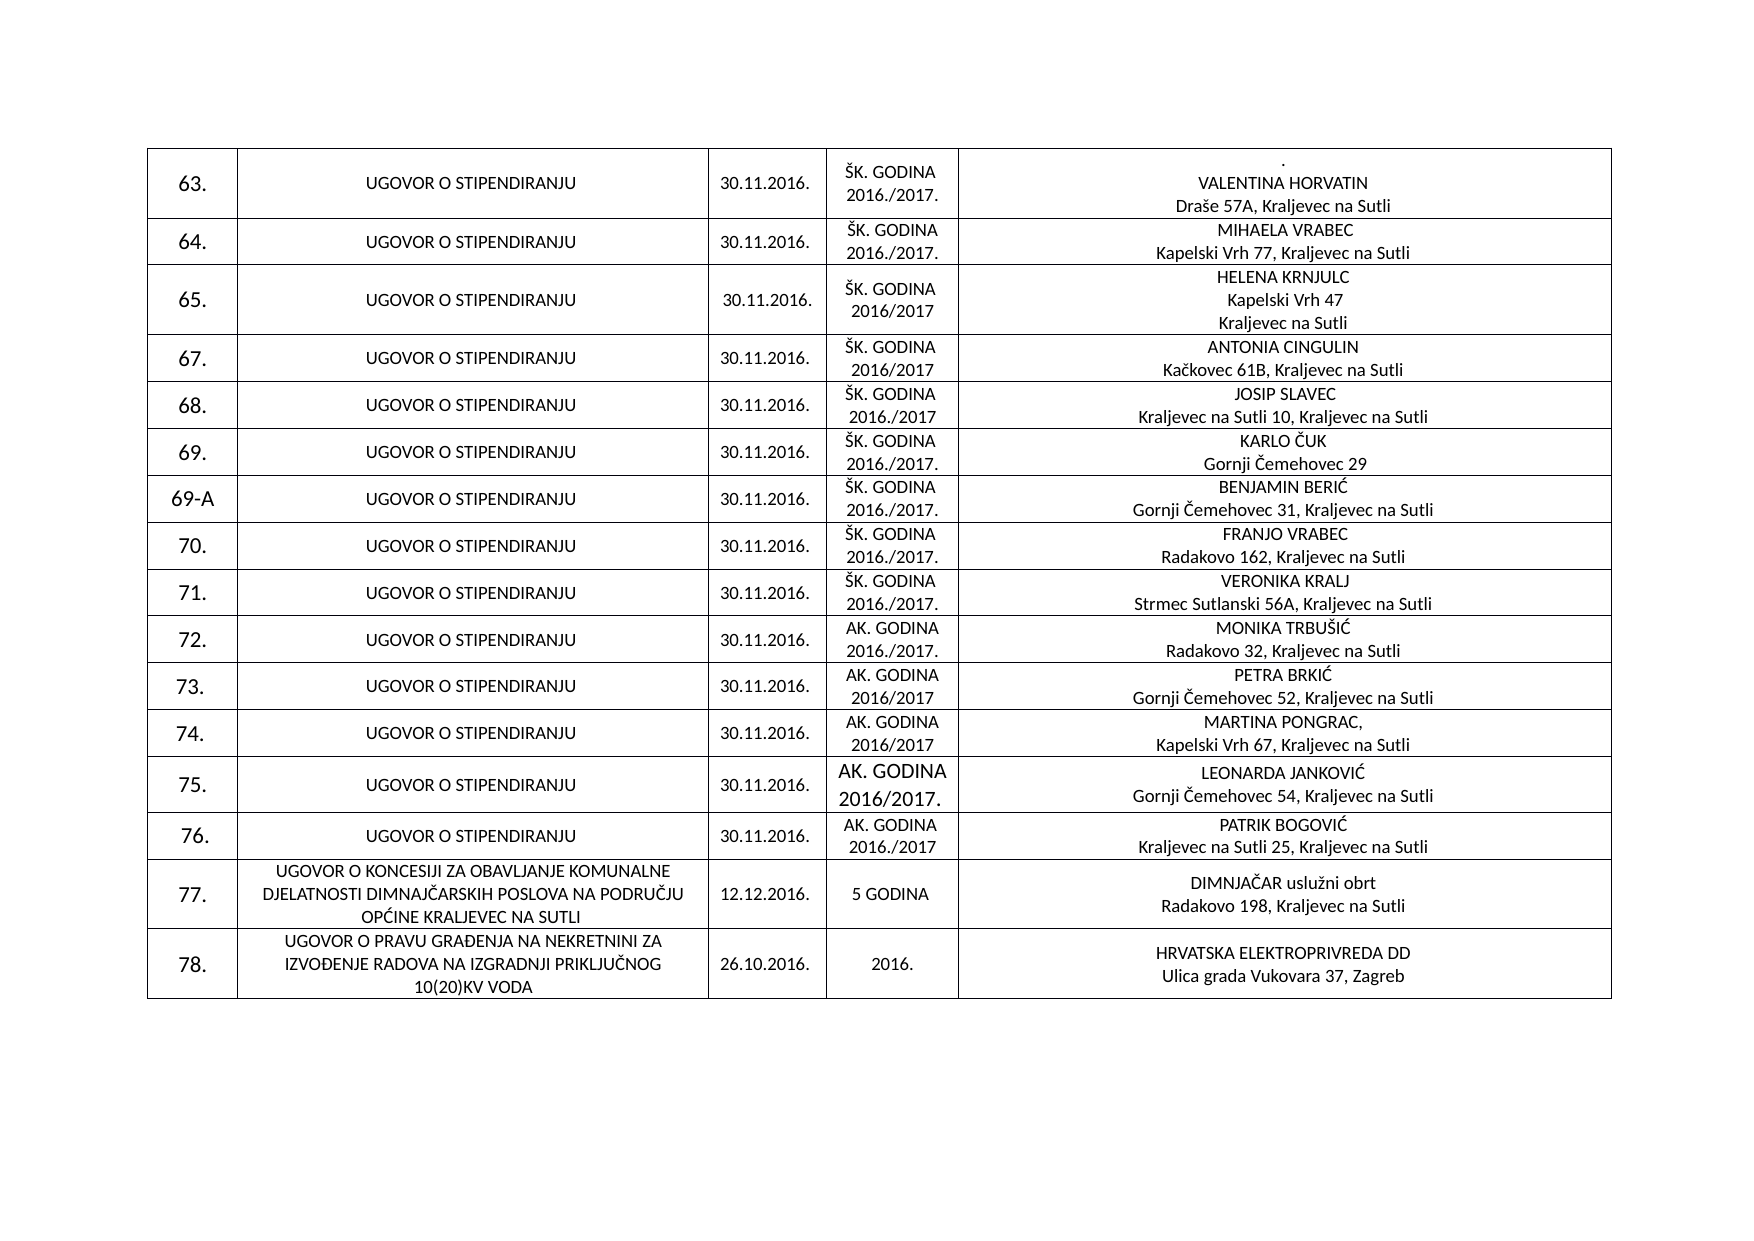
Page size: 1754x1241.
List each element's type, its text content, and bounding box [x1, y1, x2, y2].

table_cell 70. [148, 523, 237, 568]
table_cell PATRIK BOGOVIĆ Kraljevec na Sutli 25, Kraljevec na Sutli [959, 813, 1611, 858]
table_cell ŠK. GODINA 2016./2017. [827, 429, 958, 475]
table_cell AK. GODINA 2016/2017. [827, 757, 958, 812]
table_cell LEONARDA JANKOVIĆ Gornji Čemehovec 54, Kraljevec na Sutli [959, 757, 1611, 812]
table_cell UGOVOR O STIPENDIRANJU [238, 335, 708, 381]
table_cell 30.11.2016. [709, 476, 826, 522]
table_cell UGOVOR O STIPENDIRANJU [238, 382, 708, 428]
table_cell 30.11.2016. [709, 149, 826, 217]
table_cell AK. GODINA 2016./2017 [827, 813, 958, 858]
table_cell MONIKA TRBUŠIĆ Radakovo 32, Kraljevec na Sutli [959, 616, 1611, 662]
table_cell 30.11.2016. [709, 265, 826, 334]
table_cell UGOVOR O KONCESIJI ZA OBAVLJANJE KOMUNALNE DJELATNOSTI DIMNAJČARSKIH POSLOVA NA PODRUČJU OPĆINE KRALJEVEC NA SUTLI [238, 860, 708, 928]
table_cell UGOVOR O STIPENDIRANJU [238, 476, 708, 522]
table_cell 5 GODINA [827, 860, 958, 928]
table_cell 77. [148, 860, 237, 928]
table_cell 68. [148, 382, 237, 428]
table_cell 72. [148, 616, 237, 662]
table_cell 30.11.2016. [709, 335, 826, 381]
table_cell UGOVOR O STIPENDIRANJU [238, 149, 708, 217]
table_cell ANTONIA CINGULIN Kačkovec 61B, Kraljevec na Sutli [959, 335, 1611, 381]
table_cell MIHAELA VRABEC Kapelski Vrh 77, Kraljevec na Sutli [959, 219, 1611, 264]
table_cell PETRA BRKIĆ Gornji Čemehovec 52, Kraljevec na Sutli [959, 663, 1611, 709]
table_cell ŠK. GODINA 2016./2017. [827, 219, 958, 264]
table_cell 65. [148, 265, 237, 334]
table_cell AK. GODINA 2016/2017 [827, 663, 958, 709]
table_cell ŠK. GODINA 2016./2017. [827, 570, 958, 615]
table_cell 78. [148, 929, 237, 998]
table_cell UGOVOR O STIPENDIRANJU [238, 429, 708, 475]
table_cell BENJAMIN BERIĆ Gornji Čemehovec 31, Kraljevec na Sutli [959, 476, 1611, 522]
table_cell 30.11.2016. [709, 429, 826, 475]
table_cell HRVATSKA ELEKTROPRIVREDA DD Ulica grada Vukovara 37, Zagreb [959, 929, 1611, 998]
table_cell ŠK. GODINA 2016./2017. [827, 476, 958, 522]
table_cell 30.11.2016. [709, 219, 826, 264]
table_cell 30.11.2016. [709, 616, 826, 662]
table_cell 69. [148, 429, 237, 475]
table_cell MARTINA PONGRAC, Kapelski Vrh 67, Kraljevec na Sutli [959, 710, 1611, 756]
table_cell 30.11.2016. [709, 663, 826, 709]
table_cell UGOVOR O STIPENDIRANJU [238, 523, 708, 568]
table_cell 74. [148, 710, 237, 756]
table_cell UGOVOR O STIPENDIRANJU [238, 710, 708, 756]
table_cell UGOVOR O STIPENDIRANJU [238, 570, 708, 615]
table_cell ŠK. GODINA 2016./2017. [827, 523, 958, 568]
table_cell 26.10.2016. [709, 929, 826, 998]
table_cell 30.11.2016. [709, 710, 826, 756]
table_cell UGOVOR O PRAVU GRAĐENJA NA NEKRETNINI ZA IZVOĐENJE RADOVA NA IZGRADNJI PRIKLJUČNOG 10(20)KV VODA [238, 929, 708, 998]
table_cell 12.12.2016. [709, 860, 826, 928]
table_cell 63. [148, 149, 237, 217]
table_cell VERONIKA KRALJ Strmec Sutlanski 56A, Kraljevec na Sutli [959, 570, 1611, 615]
table_cell KARLO ČUK Gornji Čemehovec 29 [959, 429, 1611, 475]
table_cell ŠK. GODINA 2016./2017 [827, 382, 958, 428]
table_cell 64. [148, 219, 237, 264]
table_cell AK. GODINA 2016./2017. [827, 616, 958, 662]
table_cell UGOVOR O STIPENDIRANJU [238, 663, 708, 709]
table_cell 67. [148, 335, 237, 381]
table_cell FRANJO VRABEC Radakovo 162, Kraljevec na Sutli [959, 523, 1611, 568]
table_cell UGOVOR O STIPENDIRANJU [238, 616, 708, 662]
table_cell 71. [148, 570, 237, 615]
table_cell 30.11.2016. [709, 382, 826, 428]
table_cell UGOVOR O STIPENDIRANJU [238, 265, 708, 334]
table_cell 69-A [148, 476, 237, 522]
table_cell 75. [148, 757, 237, 812]
table_cell 30.11.2016. [709, 570, 826, 615]
table_cell HELENA KRNJULC Kapelski Vrh 47 Kraljevec na Sutli [959, 265, 1611, 334]
table_cell . VALENTINA HORVATIN Draše 57A, Kraljevec na Sutli [959, 149, 1611, 217]
table_cell AK. GODINA 2016/2017 [827, 710, 958, 756]
table_cell UGOVOR O STIPENDIRANJU [238, 813, 708, 858]
table_cell JOSIP SLAVEC Kraljevec na Sutli 10, Kraljevec na Sutli [959, 382, 1611, 428]
table_cell 73. [148, 663, 237, 709]
table_cell 30.11.2016. [709, 813, 826, 858]
table_cell 2016. [827, 929, 958, 998]
table_cell ŠK. GODINA 2016./2017. [827, 149, 958, 217]
table_cell ŠK. GODINA 2016/2017 [827, 335, 958, 381]
table_cell 76. [148, 813, 237, 858]
table_cell ŠK. GODINA 2016/2017 [827, 265, 958, 334]
table_cell 30.11.2016. [709, 523, 826, 568]
table_cell DIMNJAČAR uslužni obrt Radakovo 198, Kraljevec na Sutli [959, 860, 1611, 928]
table_cell UGOVOR O STIPENDIRANJU [238, 219, 708, 264]
table_cell 30.11.2016. [709, 757, 826, 812]
table_cell UGOVOR O STIPENDIRANJU [238, 757, 708, 812]
